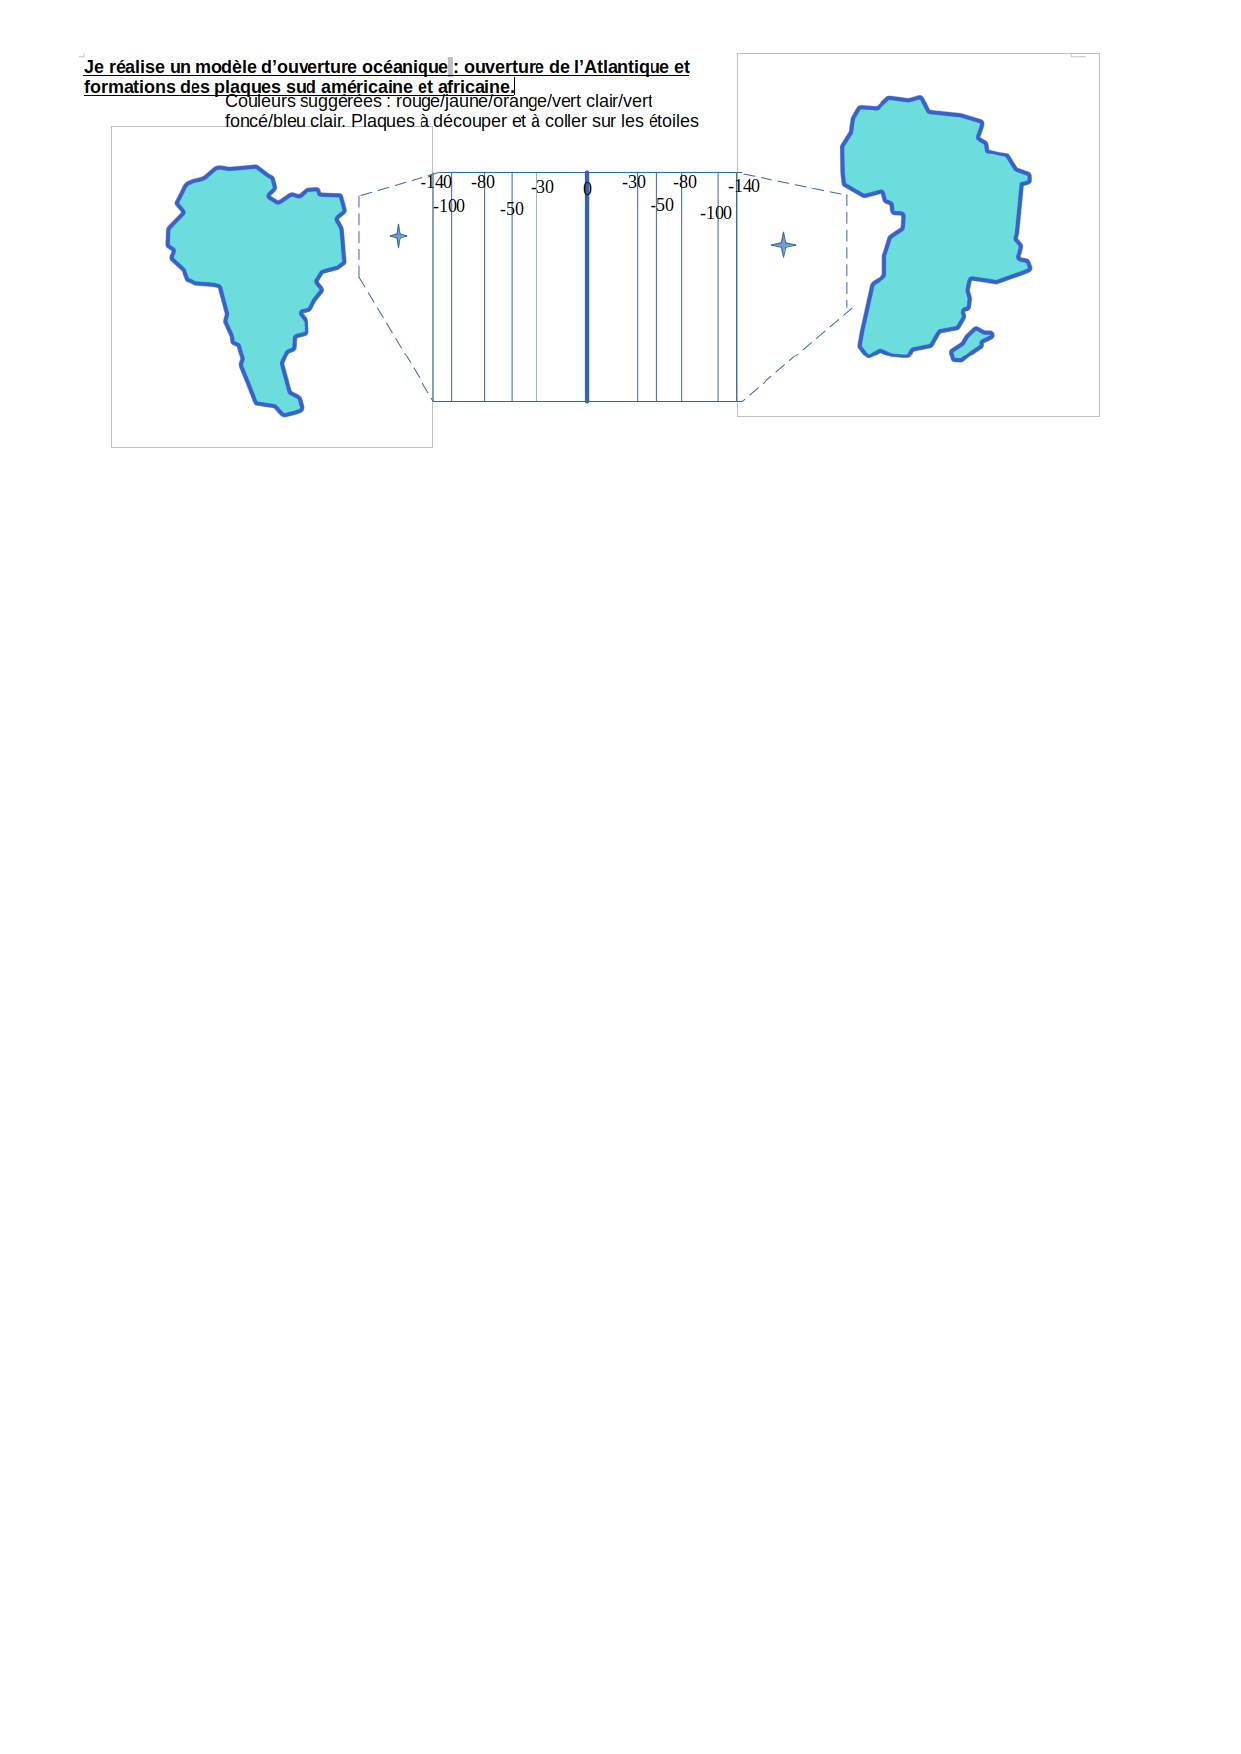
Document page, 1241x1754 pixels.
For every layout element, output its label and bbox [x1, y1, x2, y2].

picture [78, 53, 1110, 457]
